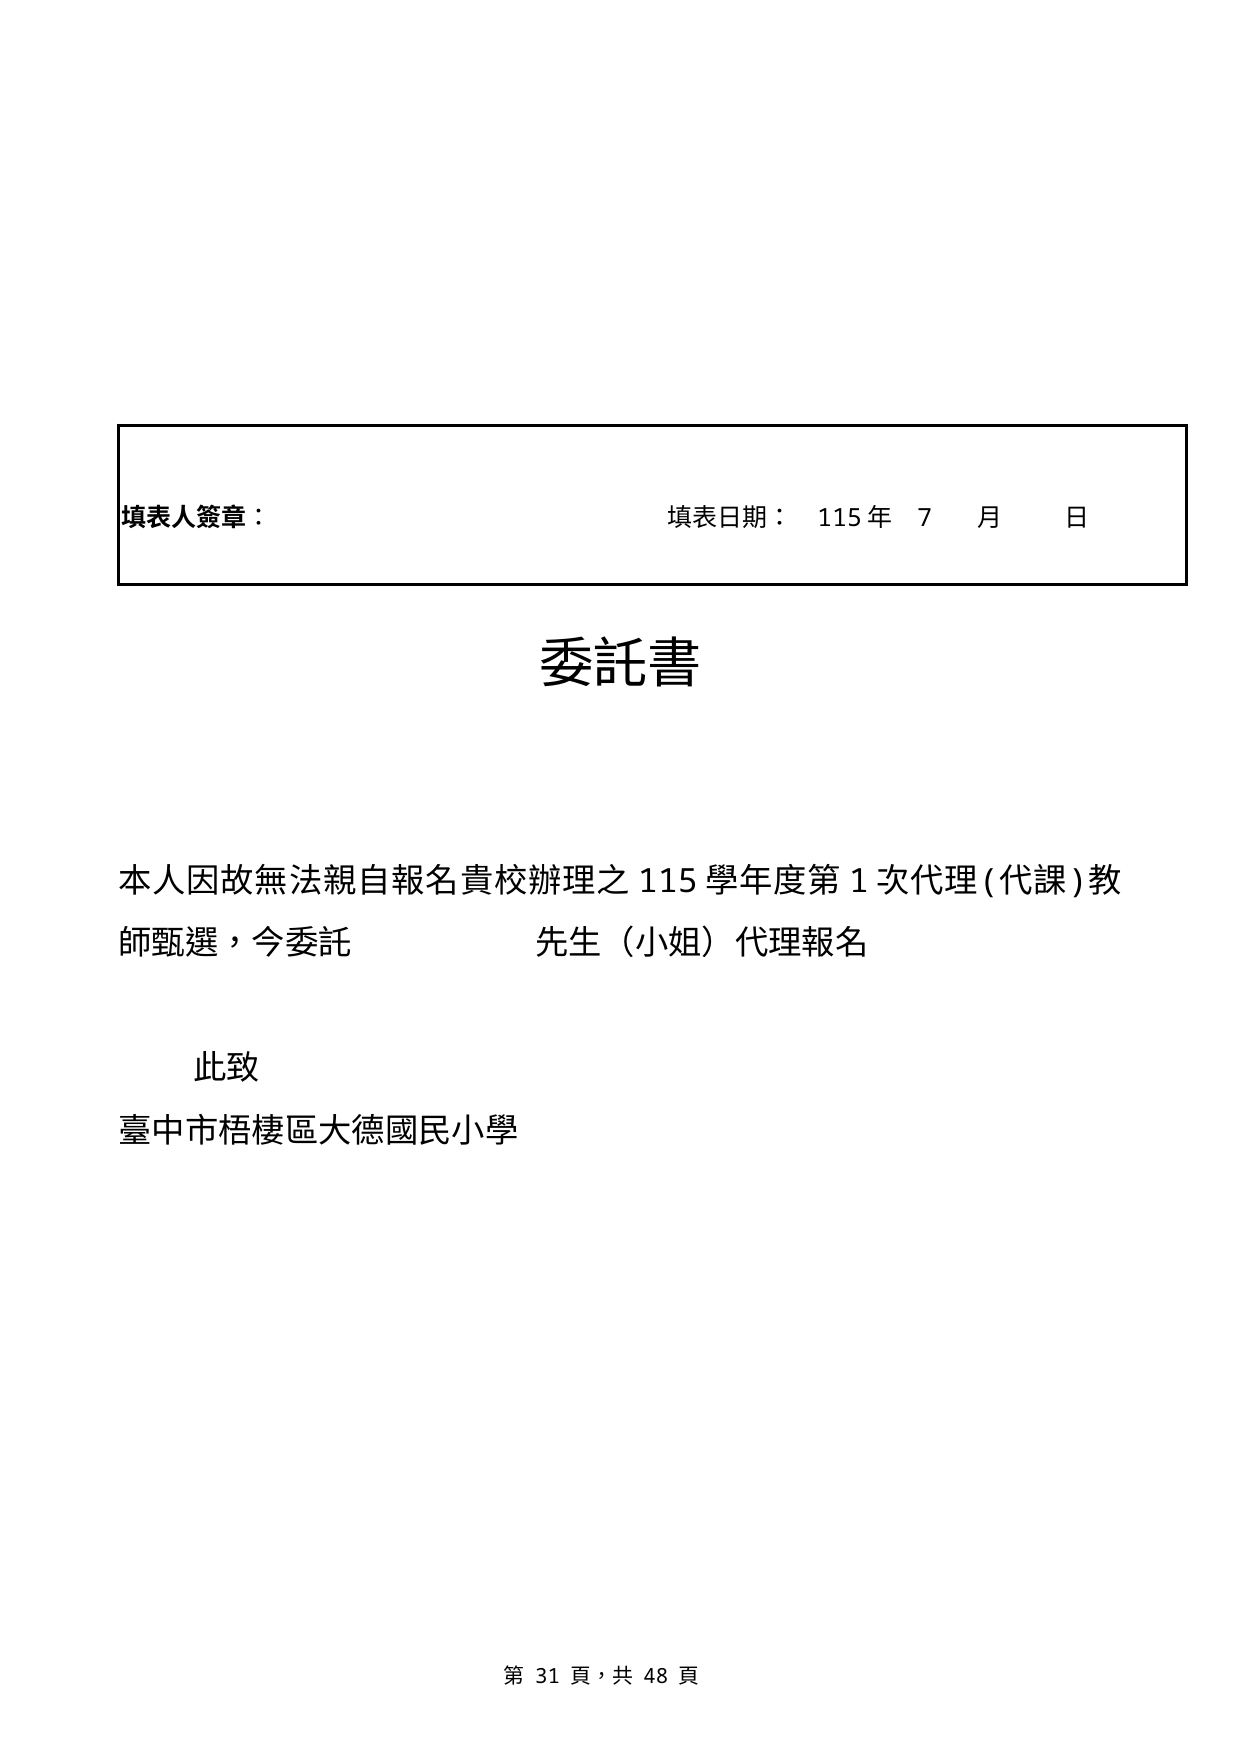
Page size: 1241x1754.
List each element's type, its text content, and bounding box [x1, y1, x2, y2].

text 臺中市梧棲區大德國民小學 [118, 1086, 1122, 1148]
text 本人因故無法親自報名貴校辦理之115學年度第1次代理(代課)教師甄選，今委託 先生（小姐）代理報名 [118, 836, 1122, 961]
table_cell 填表人簽章： 填表日期： 115年 7 月 日 [120, 427, 1185, 583]
text 委託書 [118, 586, 1122, 711]
text 此致 [118, 1023, 1122, 1086]
